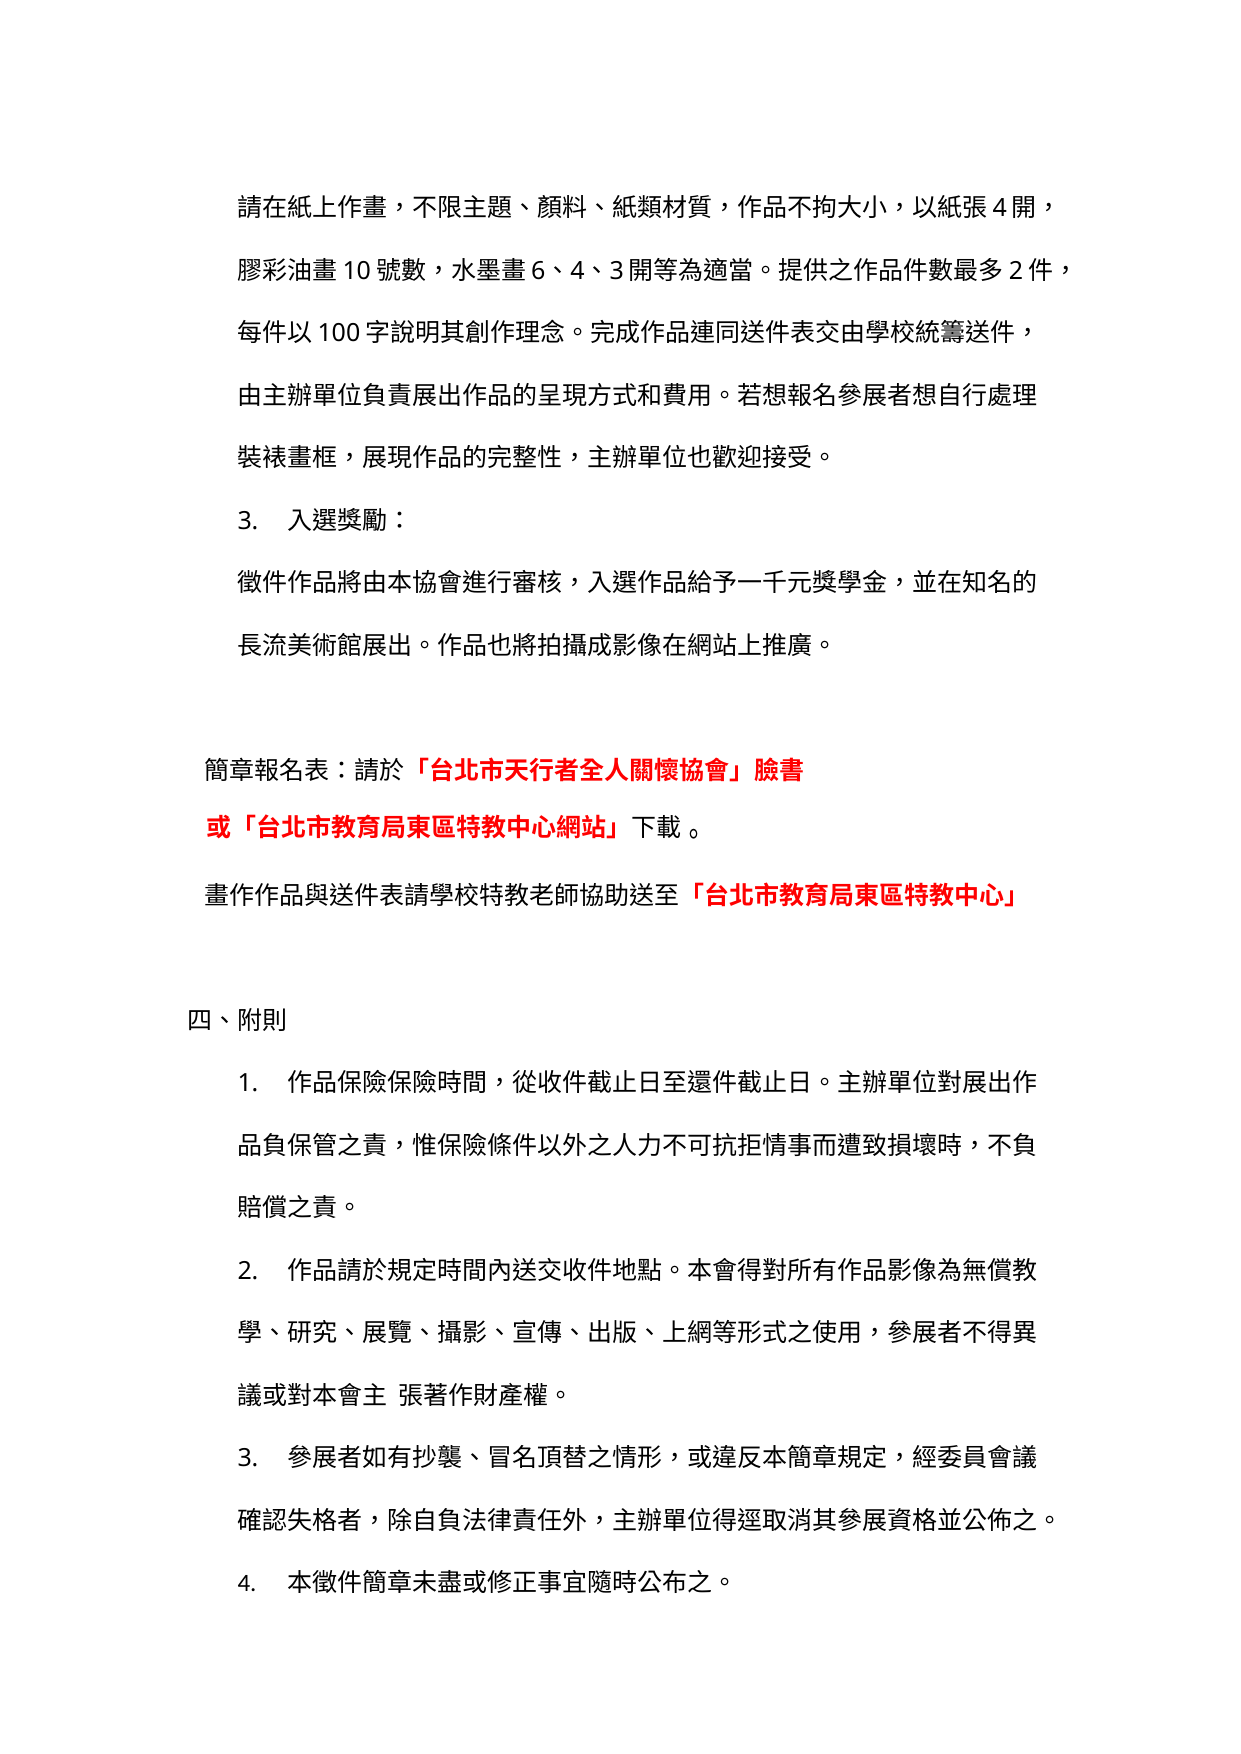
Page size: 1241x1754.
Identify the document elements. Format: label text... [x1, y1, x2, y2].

text 畫作作品與送件表請學校特教老師協助送至「台北市教育局東區特教中心」 [187, 852, 1053, 914]
list 本徵件簡章未盡或修正事宜隨時公布之。 [237, 1539, 1053, 1602]
text 簡章報名表：請於「台北市天行者全人關懷協會」臉書 [187, 727, 1053, 789]
list 作品請於規定時間內送交收件地點。本會得對所有作品影像為無償教學、研究、展覽、攝影、宣傳、出版、上網等形式之使用，參展者不得異議或對本會主 張著作財產權。 [237, 1227, 1053, 1414]
text 或「台北市教育局東區特教中心網站」下載 [187, 789, 1053, 852]
text 徵件作品將由本協會進行審核，入選作品給予一千元獎學金，並在知名的長流美術館展出。作品也將拍攝成影像在網站上推廣。 [237, 539, 1053, 664]
list 入選獎勵： [237, 477, 1053, 539]
list 作品保險保險時間，從收件截止日至還件截止日。主辦單位對展出作品負保管之責，惟保險條件以外之人力不可抗拒情事而遭致損壞時，不負賠償之責。 [237, 1039, 1053, 1227]
text 請在紙上作畫，不限主題、顏料、紙類材質，作品不拘大小，以紙張4開，膠彩油畫10號數，水墨畫6、4、3開等為適當。提供之作品件數最多2件，每件以100字說明其創作理念。完成作品連同送件表交由學校統籌送件，由主辦單位負責展出作品的呈現方式和費用。若想報名參展者想自行處理裝裱畫框，展現作品的完整性，主辦單位也歡迎接受。 [237, 164, 1053, 477]
list 參展者如有抄襲、冒名頂替之情形，或違反本簡章規定，經委員會議確認失格者，除自負法律責任外，主辦單位得逕取消其參展資格並公佈之。 [237, 1414, 1053, 1539]
text 四、附則 [187, 977, 1053, 1039]
